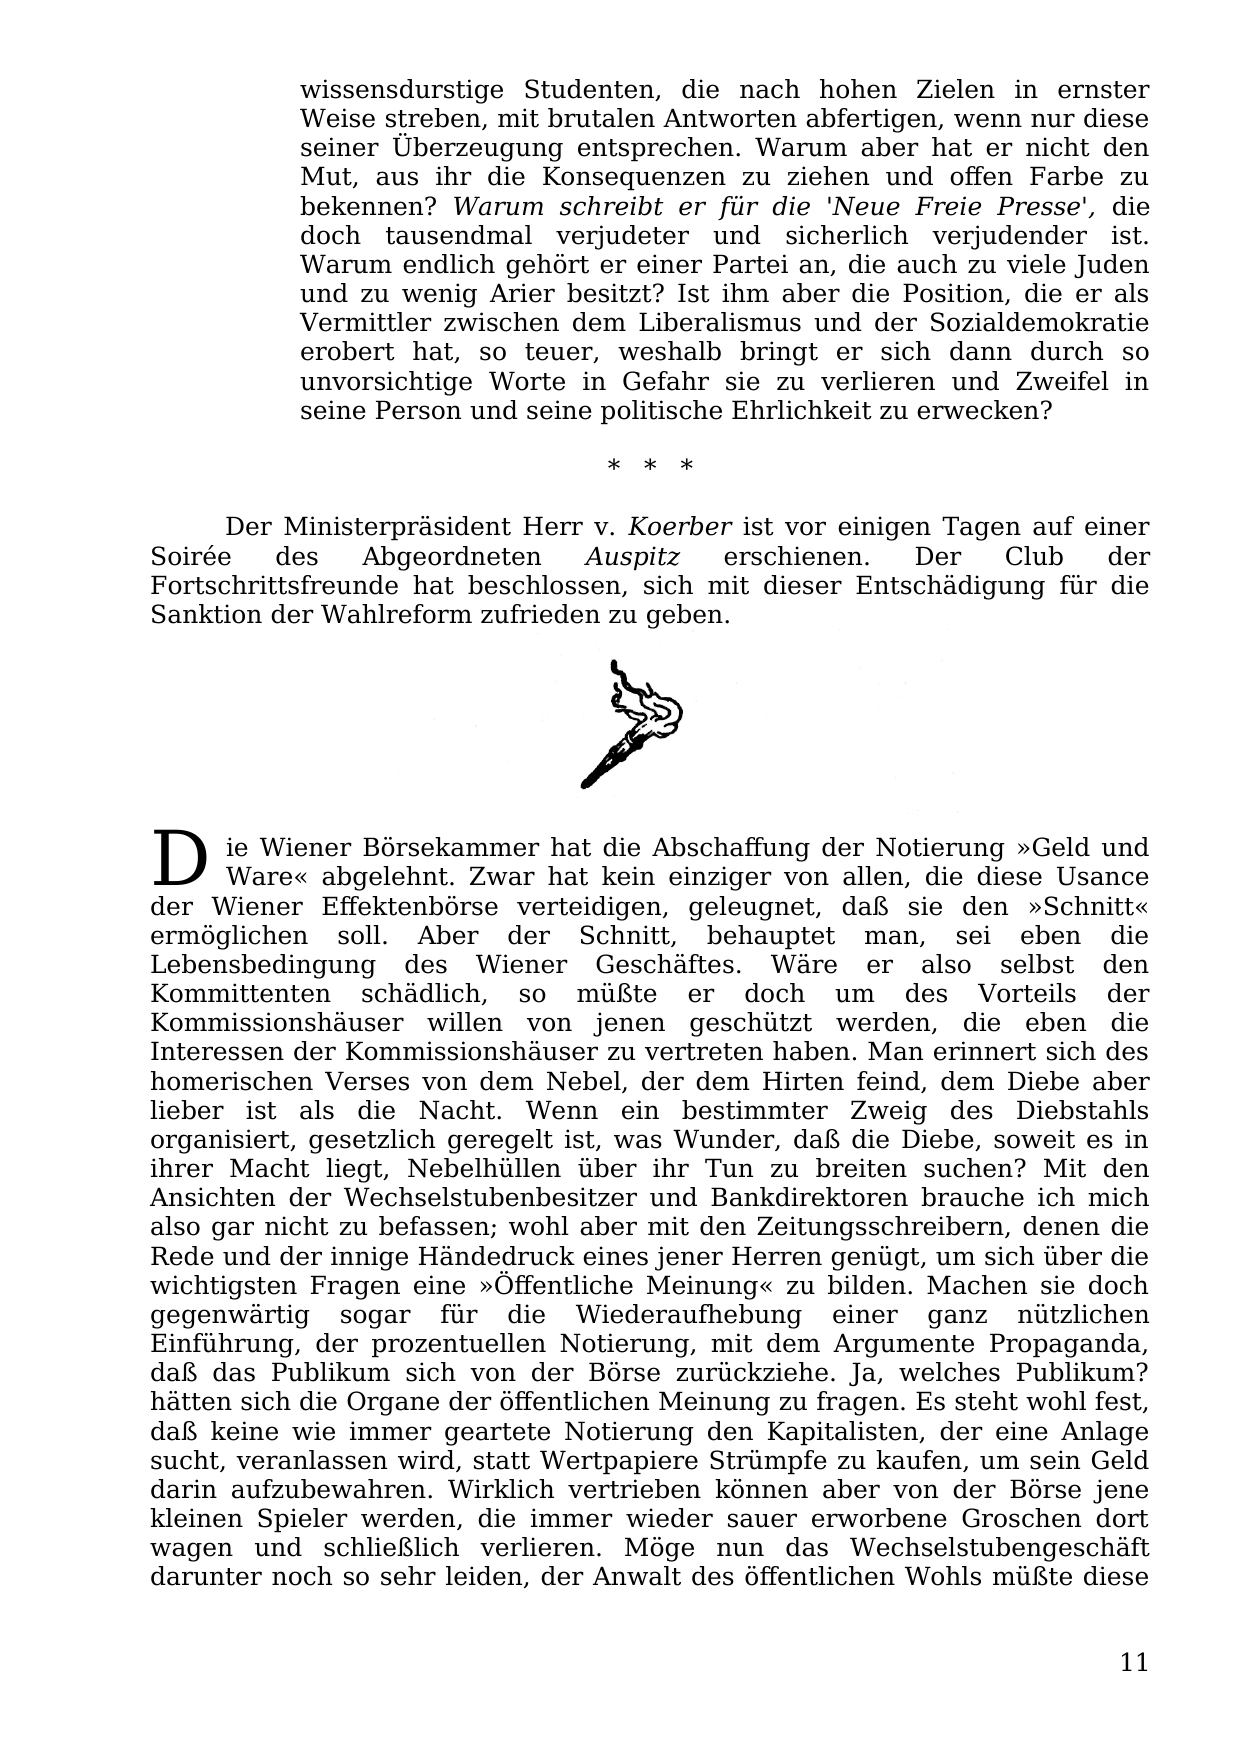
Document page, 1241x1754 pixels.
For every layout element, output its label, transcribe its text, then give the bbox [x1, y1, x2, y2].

text wissensdurstige Studenten, die nach hohen Zielen in ernster Weise streben, mit brutalen Antworten abfertigen, wenn nur diese seiner Überzeugung entsprechen. Warum aber hat er nicht den Mut, aus ihr die Konsequenzen zu ziehen und offen Farbe zu bekennen? Warum schreibt er für die 'Neue Freie Presse', die doch tausendmal verjudeter und sicherlich verjudender ist. Warum endlich gehört er einer Partei an, die auch zu viele Juden und zu wenig Arier besitzt? Ist ihm aber die Position, die er als Vermittler zwischen dem Liberalismus und der Sozialdemokratie erobert hat, so teuer, weshalb bringt er sich dann durch so unvorsichtige Worte in Gefahr sie zu verlieren und Zweifel in seine Person und seine politische Ehrlichkeit zu erwecken? [300, 75, 1151, 425]
text Die Wiener Börsekammer hat die Abschaffung der Notierung »Geld und Ware« abgelehnt. Zwar hat kein einziger von allen, die diese Usance der Wiener Effektenbörse verteidigen, geleugnet, daß sie den »Schnitt« ermöglichen soll. Aber der Schnitt, behauptet man, sei eben die Lebensbedingung des Wiener Geschäftes. Wäre er also selbst den Kommittenten schädlich, so müßte er doch um des Vorteils der Kommissionshäuser willen von jenen geschützt werden, die eben die Interessen der Kommissionshäuser zu vertreten haben. Man erinnert sich des homerischen Verses von dem Nebel, der dem Hirten feind, dem Diebe aber lieber ist als die Nacht. Wenn ein bestimmter Zweig des Diebstahls organisiert, gesetzlich geregelt ist, was Wunder, daß die Diebe, soweit es in ihrer Macht liegt, Nebelhüllen über ihr Tun zu breiten suchen? Mit den Ansichten der Wechselstubenbesitzer und Bankdirektoren brauche ich mich also gar nicht zu befassen; wohl aber mit den Zeitungsschreibern, denen die Rede und der innige Händedruck eines jener Herren genügt, um sich über die wichtigsten Fragen eine »Öffentliche Meinung« zu bilden. Machen sie doch gegenwärtig sogar für die Wiederaufhebung einer ganz nützlichen Einführung, der prozentuellen Notierung, mit dem Argumente Propaganda, daß das Publikum sich von der Börse zurückziehe. Ja, welches Publikum? hätten sich die Organe der öffentlichen Meinung zu fragen. Es steht wohl fest, daß keine wie immer geartete Notierung den Kapitalisten, der eine Anlage sucht, veranlassen wird, statt Wertpapiere Strümpfe zu kaufen, um sein Geld darin aufzubewahren. Wirklich vertrieben können aber von der Börse jene kleinen Spieler werden, die immer wieder sauer erworbene Groschen dort wagen und schließlich verlieren. Möge nun das Wechselstubengeschäft darunter noch so sehr leiden, der Anwalt des öffentlichen Wohls müßte diese [150, 830, 1151, 1592]
text Der Ministerpräsident Herr v. Koerber ist vor einigen Tagen auf einer Soirée des Abgeordneten Auspitz erschienen. Der Club der Fortschrittsfreunde hat beschlossen, sich mit dieser Entschädigung für die Sanktion der Wahlreform zufrieden zu geben. [150, 512, 1151, 629]
text * * * [150, 454, 1151, 483]
picture [318, 629, 983, 814]
